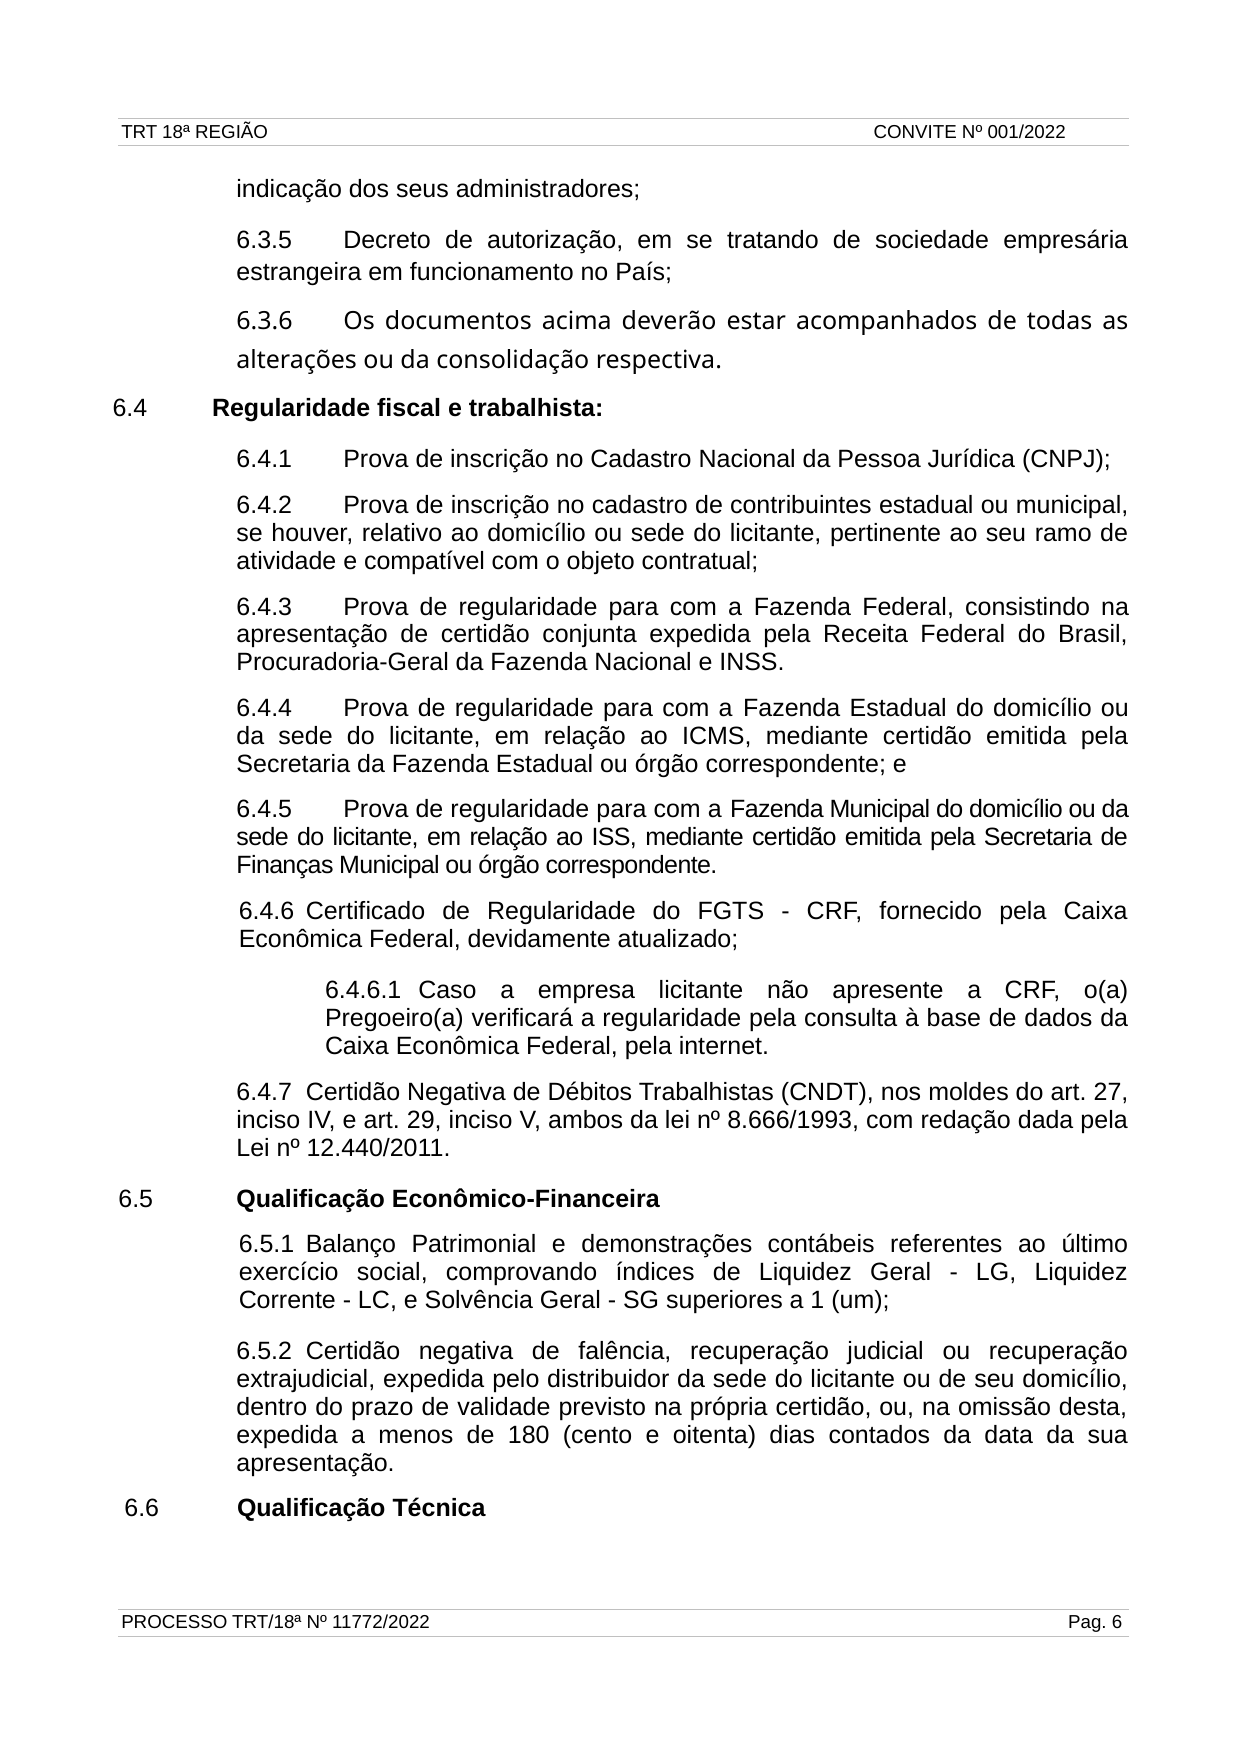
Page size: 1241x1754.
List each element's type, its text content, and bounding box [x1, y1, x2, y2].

list 6.4.6 Certificado de Regularidade do FGTS - CRF, fornecido pela Caixa Econômica Federal, devidamente atualizado; [238, 897, 1129, 952]
list indicação dos seus administradores; [236, 174, 1129, 202]
text 6.5.1 Balanço Patrimonial e demonstrações contábeis referentes ao último exercício social, comprovando índices de Liquidez Geral - LG, Liquidez Corrente - LC, e Solvência Geral - SG superiores a 1 (um); [238, 1229, 1129, 1313]
text 6.5.2 Certidão negativa de falência, recuperação judicial ou recuperação extrajudicial, expedida pelo distribuidor da sede do licitante ou de seu domicílio, dentro do prazo de validade previsto na própria certidão, ou, na omissão desta, expedida a menos de 180 (cento e oitenta) dias contados da data da sua apresentação. [236, 1337, 1129, 1477]
list 6.4.2 Prova de inscrição no cadastro de contribuintes estadual ou municipal, se houver, relativo ao domicílio ou sede do licitante, pertinente ao seu ramo de atividade e compatível com o objeto contratual; [236, 491, 1129, 574]
list 6.4.3 Prova de regularidade para com a Fazenda Federal, consistindo na apresentação de certidão conjunta expedida pela Receita Federal do Brasil, Procuradoria-Geral da Fazenda Nacional e INSS. [236, 592, 1129, 676]
list 6.3.5 Decreto de autorização, em se tratando de sociedade empresária estrangeira em funcionamento no País; [236, 226, 1129, 286]
list 6.4.1 Prova de inscrição no Cadastro Nacional da Pessoa Jurídica (CNPJ); [236, 445, 1129, 473]
list 6.4.4 Prova de regularidade para com a Fazenda Estadual do domicílio ou da sede do licitante, em relação ao ICMS, mediante certidão emitida pela Secretaria da Fazenda Estadual ou órgão correspondente; e [236, 694, 1129, 777]
text 6.5 Qualificação Econômico-Financeira [118, 1185, 1129, 1213]
list 6.3.6 Os documentos acima deverão estar acompanhados de todas as alterações ou da consolidação respectiva. [236, 303, 1129, 376]
text 6.4.6.1 Caso a empresa licitante não apresente a CRF, o(a) Pregoeiro(a) verificará a regularidade pela consulta à base de dados da Caixa Econômica Federal, pela internet. [325, 976, 1129, 1060]
text 6.4 Regularidade fiscal e trabalhista: [112, 394, 1129, 422]
list 6.4.5 Prova de regularidade para com a Fazenda Municipal do domicílio ou da sede do licitante, em relação ao ISS, mediante certidão emitida pela Secretaria de Finanças Municipal ou órgão correspondente. [236, 795, 1129, 879]
text 6.4.7 Certidão Negativa de Débitos Trabalhistas (CNDT), nos moldes do art. 27, inciso IV, e art. 29, inciso V, ambos da lei nº 8.666/1993, com redação dada pela Lei nº 12.440/2011. [236, 1078, 1129, 1161]
text 6.6 Qualificação Técnica [124, 1494, 1129, 1522]
